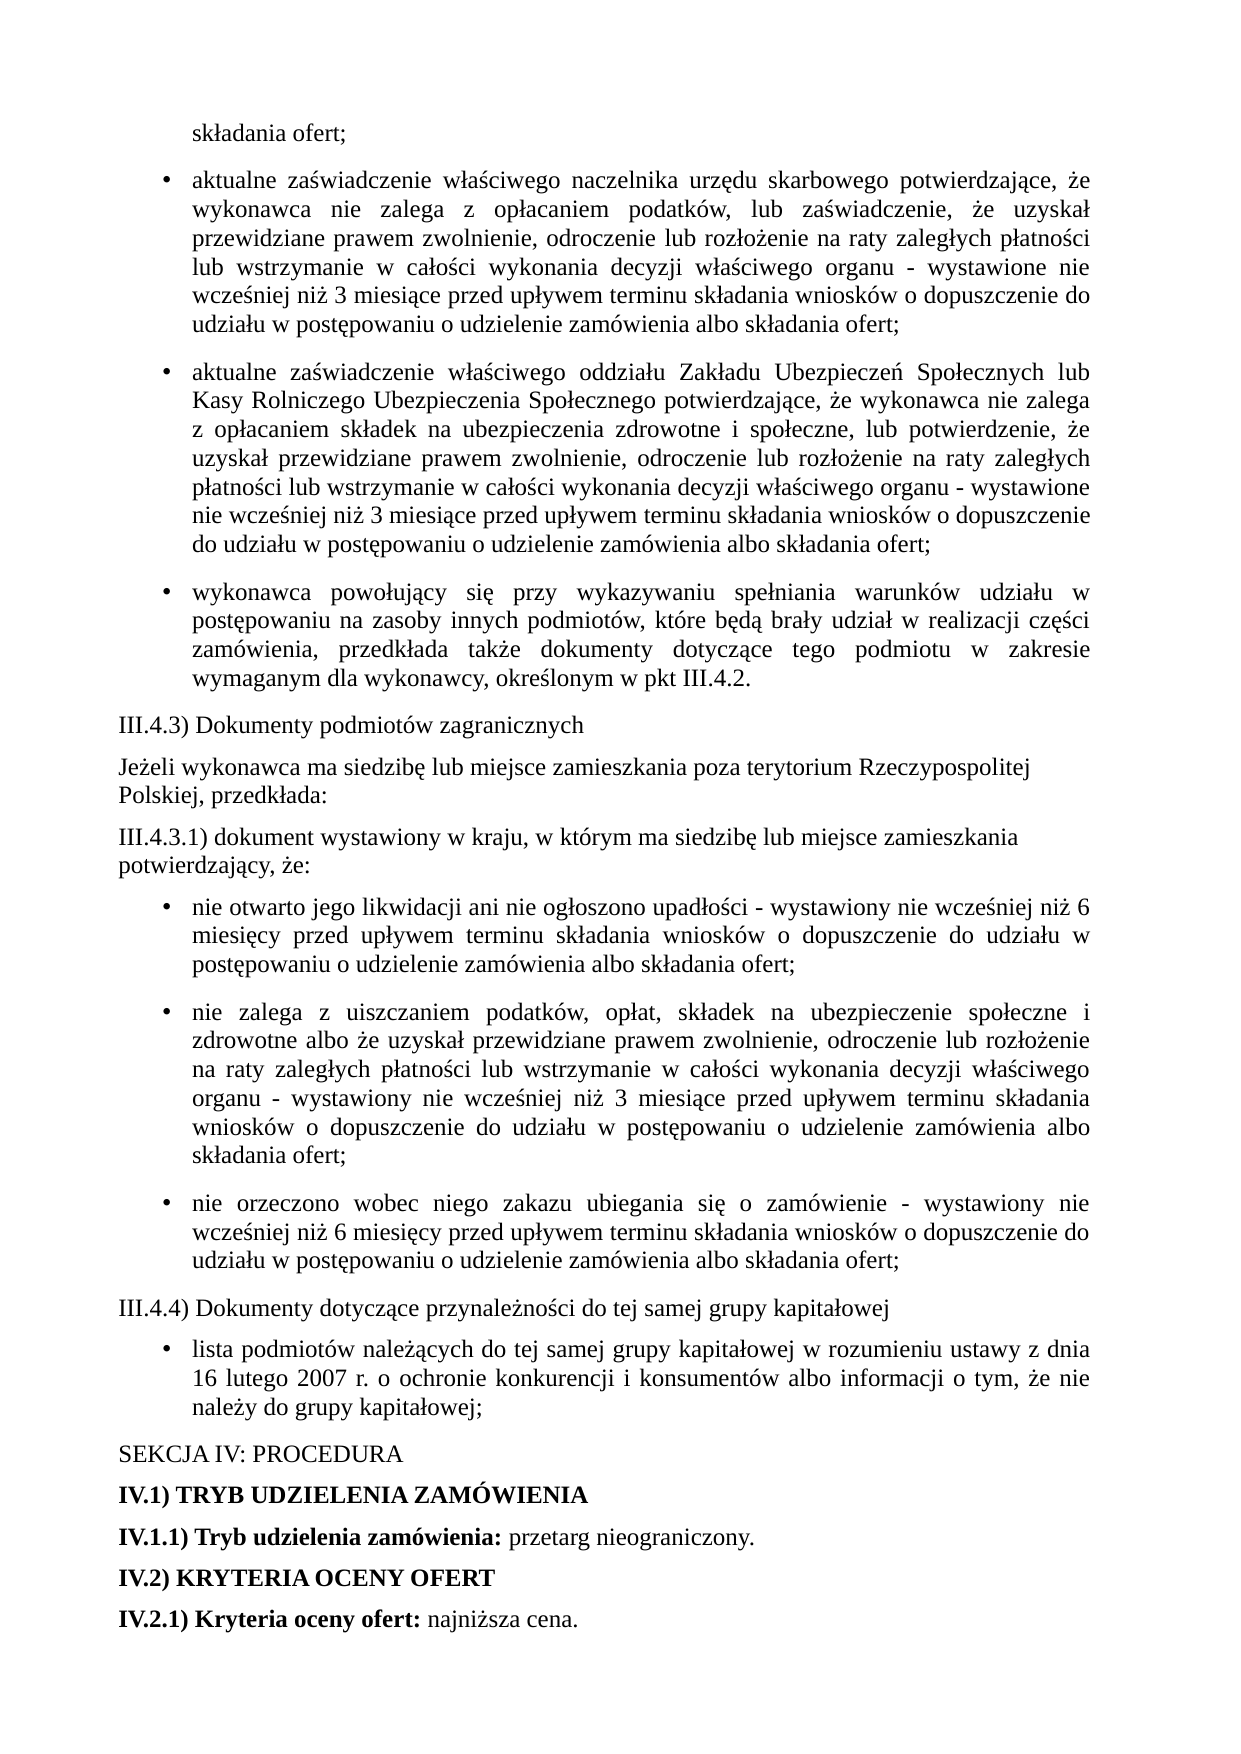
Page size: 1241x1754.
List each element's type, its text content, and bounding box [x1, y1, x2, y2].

list nie zalega z uiszczaniem podatków, opłat, składek na ubezpieczenie społeczne i zdrowotne albo że uzyskał przewidziane prawem zwolnienie, odroczenie lub rozłożenie na raty zaległych płatności lub wstrzymanie w całości wykonania decyzji właściwego organu - wystawiony nie wcześniej niż 3 miesiące przed upływem terminu składania wniosków o dopuszczenie do udziału w postępowaniu o udzielenie zamówienia albo składania ofert; [162, 997, 1091, 1169]
text IV.2) KRYTERIA OCENY OFERT [118, 1563, 1122, 1592]
list wykonawca powołujący się przy wykazywaniu spełniania warunków udziału w postępowaniu na zasoby innych podmiotów, które będą brały udział w realizacji części zamówienia, przedkłada także dokumenty dotyczące tego podmiotu w zakresie wymaganym dla wykonawcy, określonym w pkt III.4.2. [162, 577, 1091, 692]
list nie otwarto jego likwidacji ani nie ogłoszono upadłości - wystawiony nie wcześniej niż 6 miesięcy przed upływem terminu składania wniosków o dopuszczenie do udziału w postępowaniu o udzielenie zamówienia albo składania ofert; [162, 892, 1091, 978]
list lista podmiotów należących do tej samej grupy kapitałowej w rozumieniu ustawy z dnia 16 lutego 2007 r. o ochronie konkurencji i konsumentów albo informacji o tym, że nie należy do grupy kapitałowej; [162, 1334, 1091, 1421]
text IV.1.1) Tryb udzielenia zamówienia: przetarg nieograniczony. [118, 1522, 1122, 1551]
list aktualne zaświadczenie właściwego oddziału Zakładu Ubezpieczeń Społecznych lub Kasy Rolniczego Ubezpieczenia Społecznego potwierdzające, że wykonawca nie zalega z opłacaniem składek na ubezpieczenia zdrowotne i społeczne, lub potwierdzenie, że uzyskał przewidziane prawem zwolnienie, odroczenie lub rozłożenie na raty zaległych płatności lub wstrzymanie w całości wykonania decyzji właściwego organu - wystawione nie wcześniej niż 3 miesiące przed upływem terminu składania wniosków o dopuszczenie do udziału w postępowaniu o udzielenie zamówienia albo składania ofert; [162, 357, 1091, 558]
text III.4.4) Dokumenty dotyczące przynależności do tej samej grupy kapitałowej [118, 1293, 1122, 1322]
text IV.1) TRYB UDZIELENIA ZAMÓWIENIA [118, 1481, 1122, 1509]
list nie orzeczono wobec niego zakazu ubiegania się o zamówienie - wystawiony nie wcześniej niż 6 miesięcy przed upływem terminu składania wniosków o dopuszczenie do udziału w postępowaniu o udzielenie zamówienia albo składania ofert; [162, 1188, 1091, 1274]
text III.4.3) Dokumenty podmiotów zagranicznych [118, 711, 1122, 739]
text IV.2.1) Kryteria oceny ofert: najniższa cena. [118, 1604, 1122, 1633]
text SEKCJA IV: PROCEDURA [118, 1439, 1122, 1468]
list składania ofert; [162, 118, 1091, 147]
list aktualne zaświadczenie właściwego naczelnika urzędu skarbowego potwierdzające, że wykonawca nie zalega z opłacaniem podatków, lub zaświadczenie, że uzyskał przewidziane prawem zwolnienie, odroczenie lub rozłożenie na raty zaległych płatności lub wstrzymanie w całości wykonania decyzji właściwego organu - wystawione nie wcześniej niż 3 miesiące przed upływem terminu składania wniosków o dopuszczenie do udziału w postępowaniu o udzielenie zamówienia albo składania ofert; [162, 166, 1091, 338]
text III.4.3.1) dokument wystawiony w kraju, w którym ma siedzibę lub miejsce zamieszkania potwierdzający, że: [118, 822, 1122, 879]
text Jeżeli wykonawca ma siedzibę lub miejsce zamieszkania poza terytorium Rzeczypospolitej Polskiej, przedkłada: [118, 752, 1122, 809]
